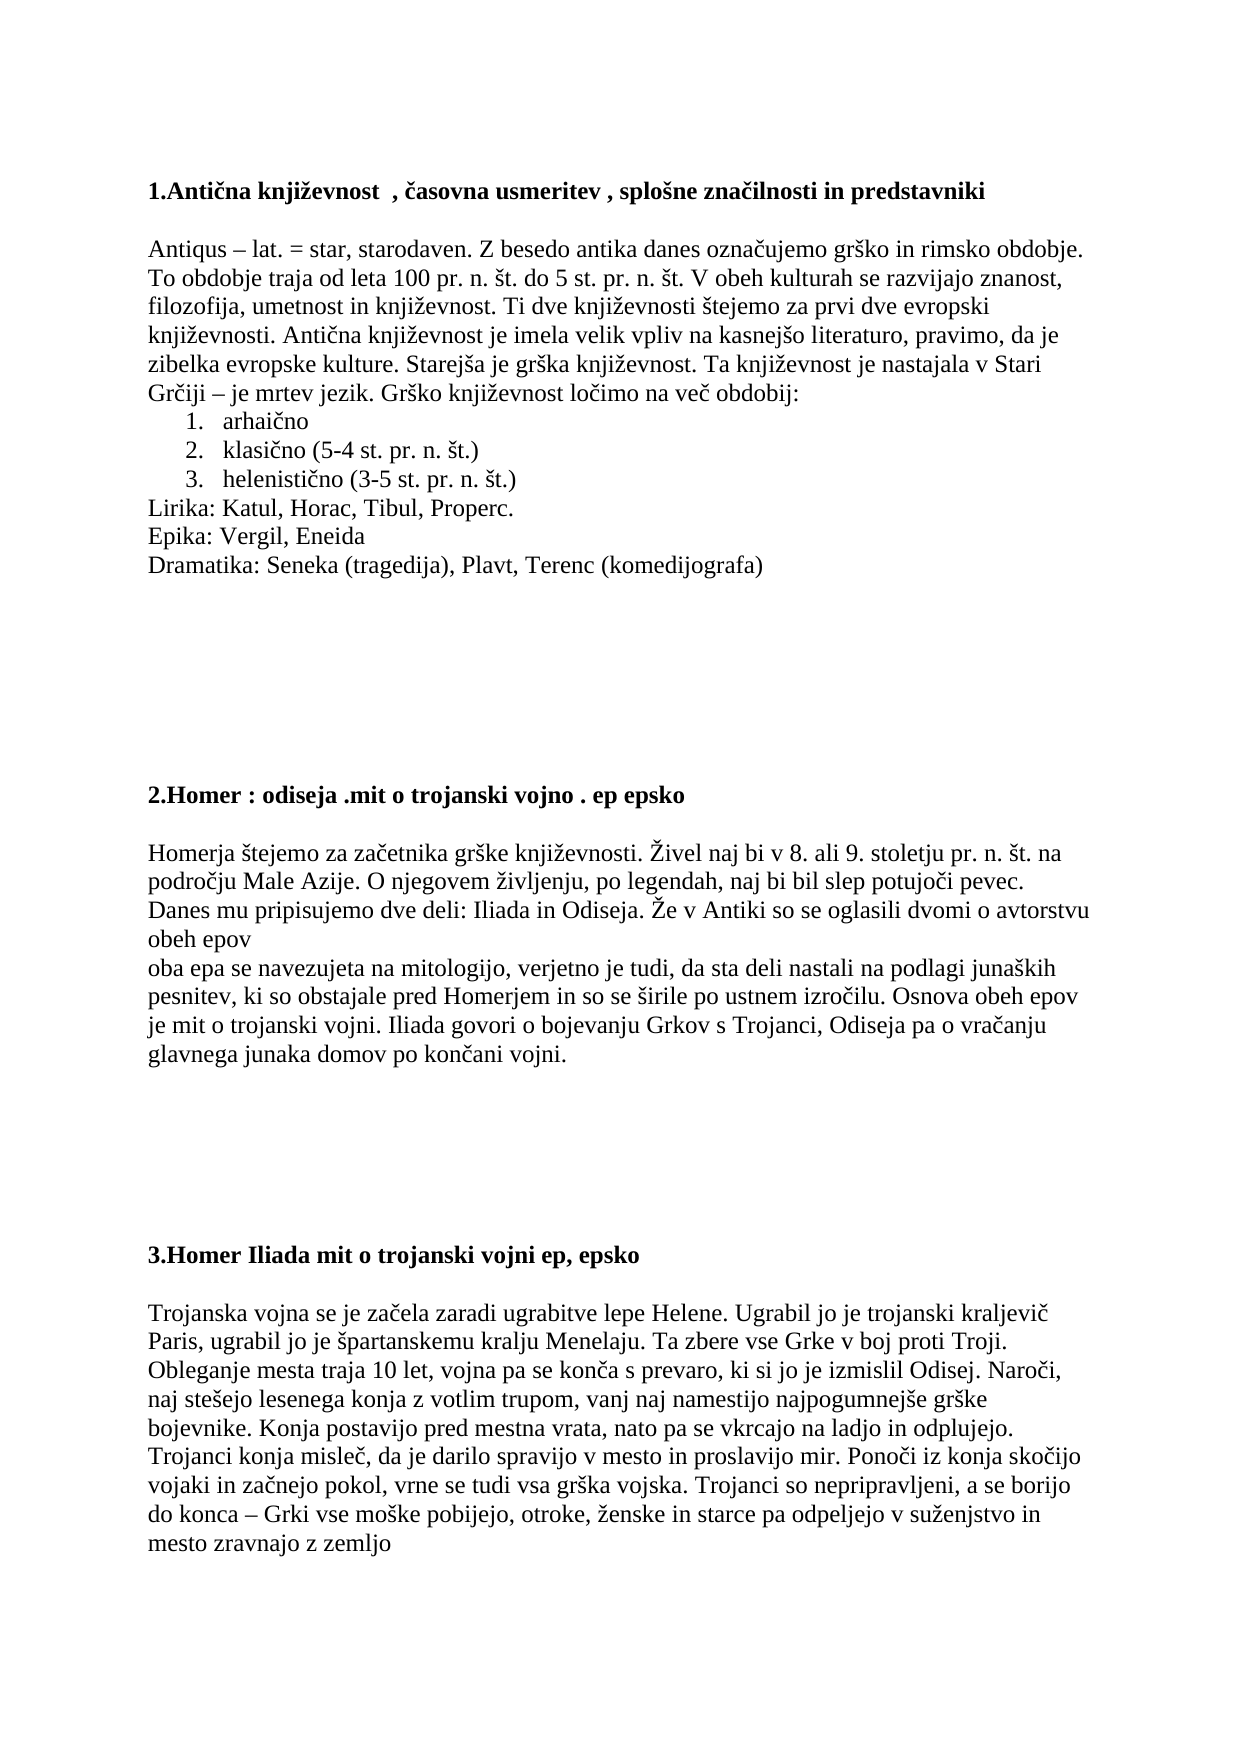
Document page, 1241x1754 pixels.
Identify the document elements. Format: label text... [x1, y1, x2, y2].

text 3.Homer Iliada mit o trojanski vojni ep, epsko [148, 1240, 1093, 1269]
text Antiqus – lat. = star, starodaven. Z besedo antika danes označujemo grško in rimsko obdobje. To obdobje traja od leta 100 pr. n. št. do 5 st. pr. n. št. V obeh kulturah se razvijajo znanost, filozofija, umetnost in književnost. Ti dve književnosti štejemo za prvi dve evropski književnosti. Antična književnost je imela velik vpliv na kasnejšo literaturo, pravimo, da je zibelka evropske kulture. Starejša je grška književnost. Ta književnost je nastajala v Stari Grčiji – je mrtev jezik. Grško književnost ločimo na več obdobij: [148, 234, 1093, 406]
text Homerja štejemo za začetnika grške književnosti. Živel naj bi v 8. ali 9. stoletju pr. n. št. na področju Male Azije. O njegovem življenju, po legendah, naj bi bil slep potujoči pevec. Danes mu pripisujemo dve deli: Iliada in Odiseja. Že v Antiki so se oglasili dvomi o avtorstvu obeh epov [148, 838, 1093, 953]
text 1.Antična književnost , časovna usmeritev , splošne značilnosti in predstavniki [148, 176, 1093, 205]
list helenistično (3-5 st. pr. n. št.) [185, 464, 1093, 493]
list klasično (5-4 st. pr. n. št.) [185, 435, 1093, 464]
text 2.Homer : odiseja .mit o trojanski vojno . ep epsko [148, 780, 1093, 809]
text Trojanska vojna se je začela zaradi ugrabitve lepe Helene. Ugrabil jo je trojanski kraljevič Paris, ugrabil jo je špartanskemu kralju Menelaju. Ta zbere vse Grke v boj proti Troji. Obleganje mesta traja 10 let, vojna pa se konča s prevaro, ki si jo je izmislil Odisej. Naroči, naj stešejo lesenega konja z votlim trupom, vanj naj namestijo najpogumnejše grške bojevnike. Konja postavijo pred mestna vrata, nato pa se vkrcajo na ladjo in odplujejo. Trojanci konja misleč, da je darilo spravijo v mesto in proslavijo mir. Ponoči iz konja skočijo vojaki in začnejo pokol, vrne se tudi vsa grška vojska. Trojanci so nepripravljeni, a se borijo do konca – Grki vse moške pobijejo, otroke, ženske in starce pa odpeljejo v suženjstvo in mesto zravnajo z zemljo [148, 1298, 1093, 1556]
text Lirika: Katul, Horac, Tibul, Properc. [148, 493, 1093, 521]
text Dramatika: Seneka (tragedija), Plavt, Terenc (komedijografa) [148, 550, 1093, 579]
list arhaično [185, 406, 1093, 435]
text oba epa se navezujeta na mitologijo, verjetno je tudi, da sta deli nastali na podlagi junaških pesnitev, ki so obstajale pred Homerjem in so se širile po ustnem izročilu. Osnova obeh epov je mit o trojanski vojni. Iliada govori o bojevanju Grkov s Trojanci, Odiseja pa o vračanju glavnega junaka domov po končani vojni. [148, 953, 1093, 1068]
text Epika: Vergil, Eneida [148, 521, 1093, 550]
